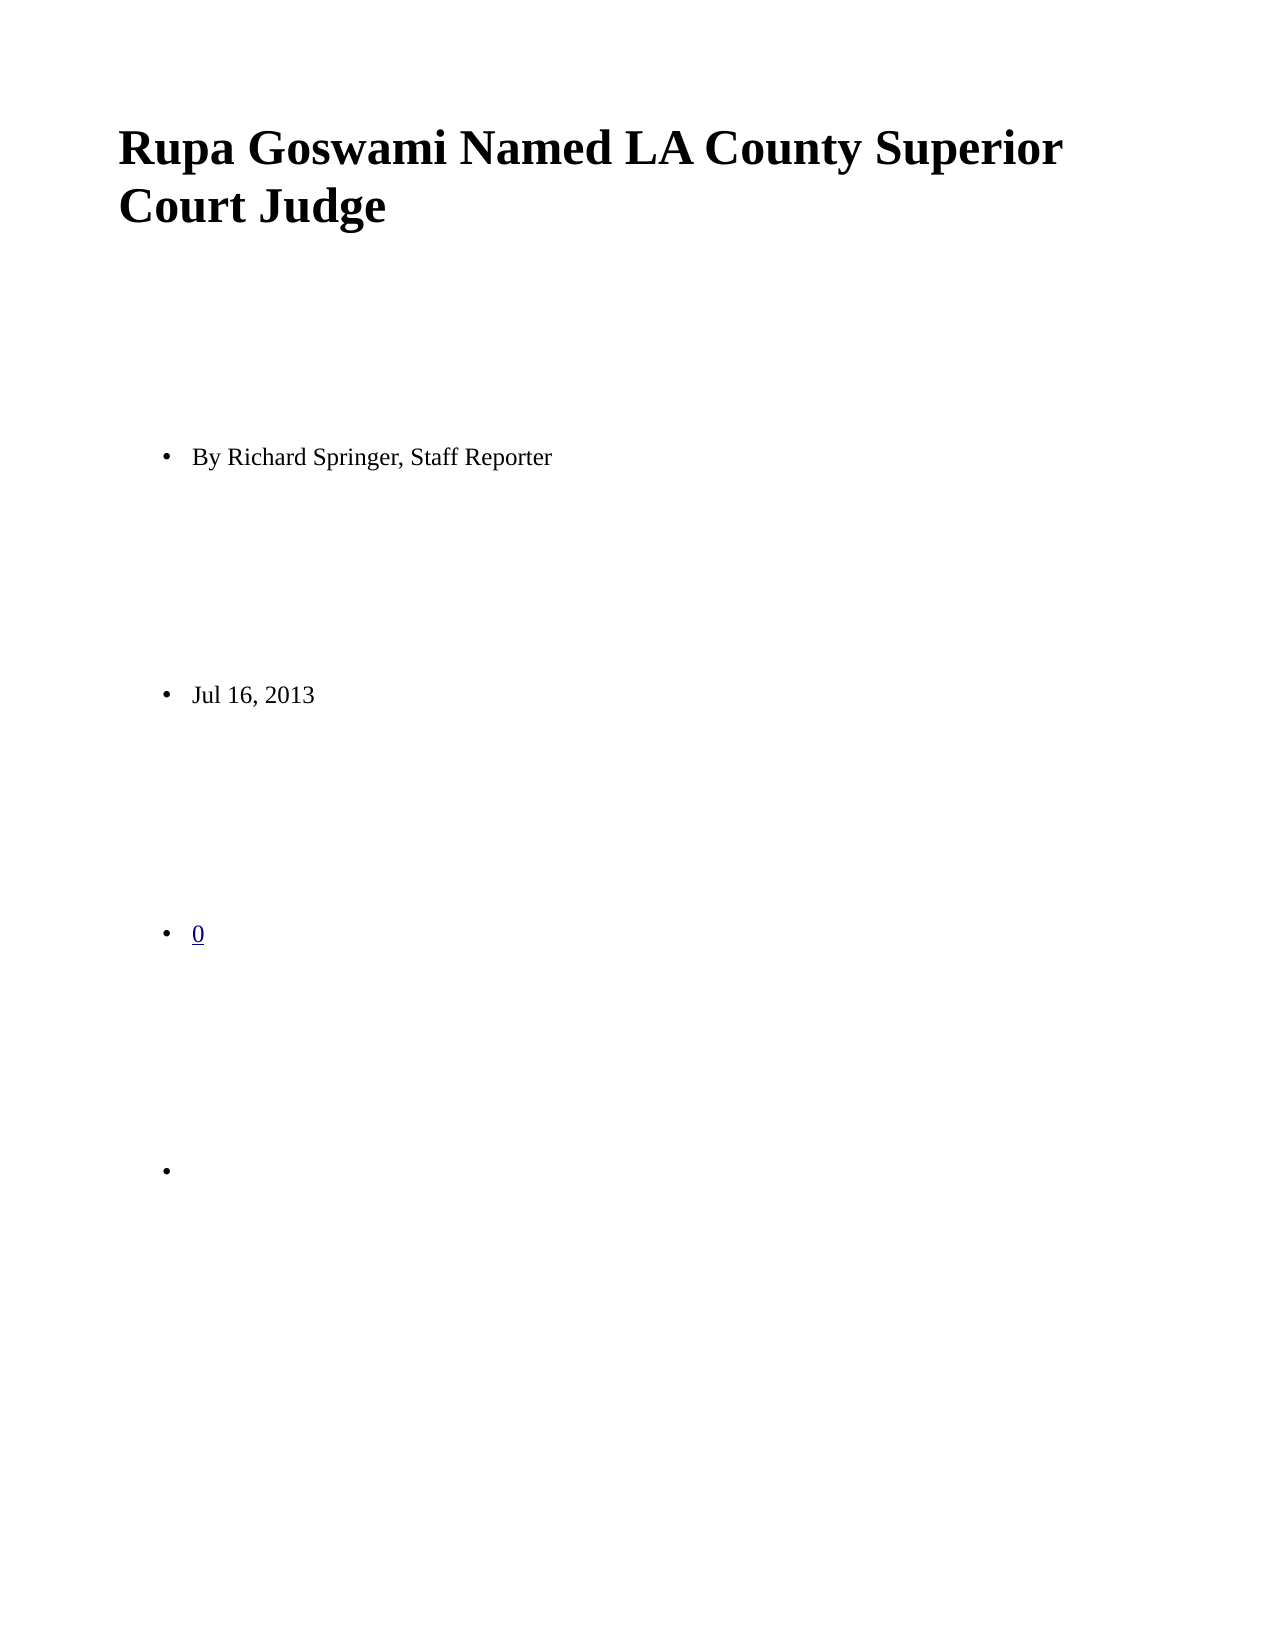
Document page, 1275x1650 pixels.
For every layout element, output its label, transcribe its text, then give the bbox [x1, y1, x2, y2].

list By Richard Springer, Staff Reporter [162, 442, 1157, 471]
subtitle Rupa Goswami Named LA County Superior Court Judge [118, 118, 1157, 233]
list 0 [162, 919, 1157, 947]
list Jul 16, 2013 [162, 681, 1157, 709]
